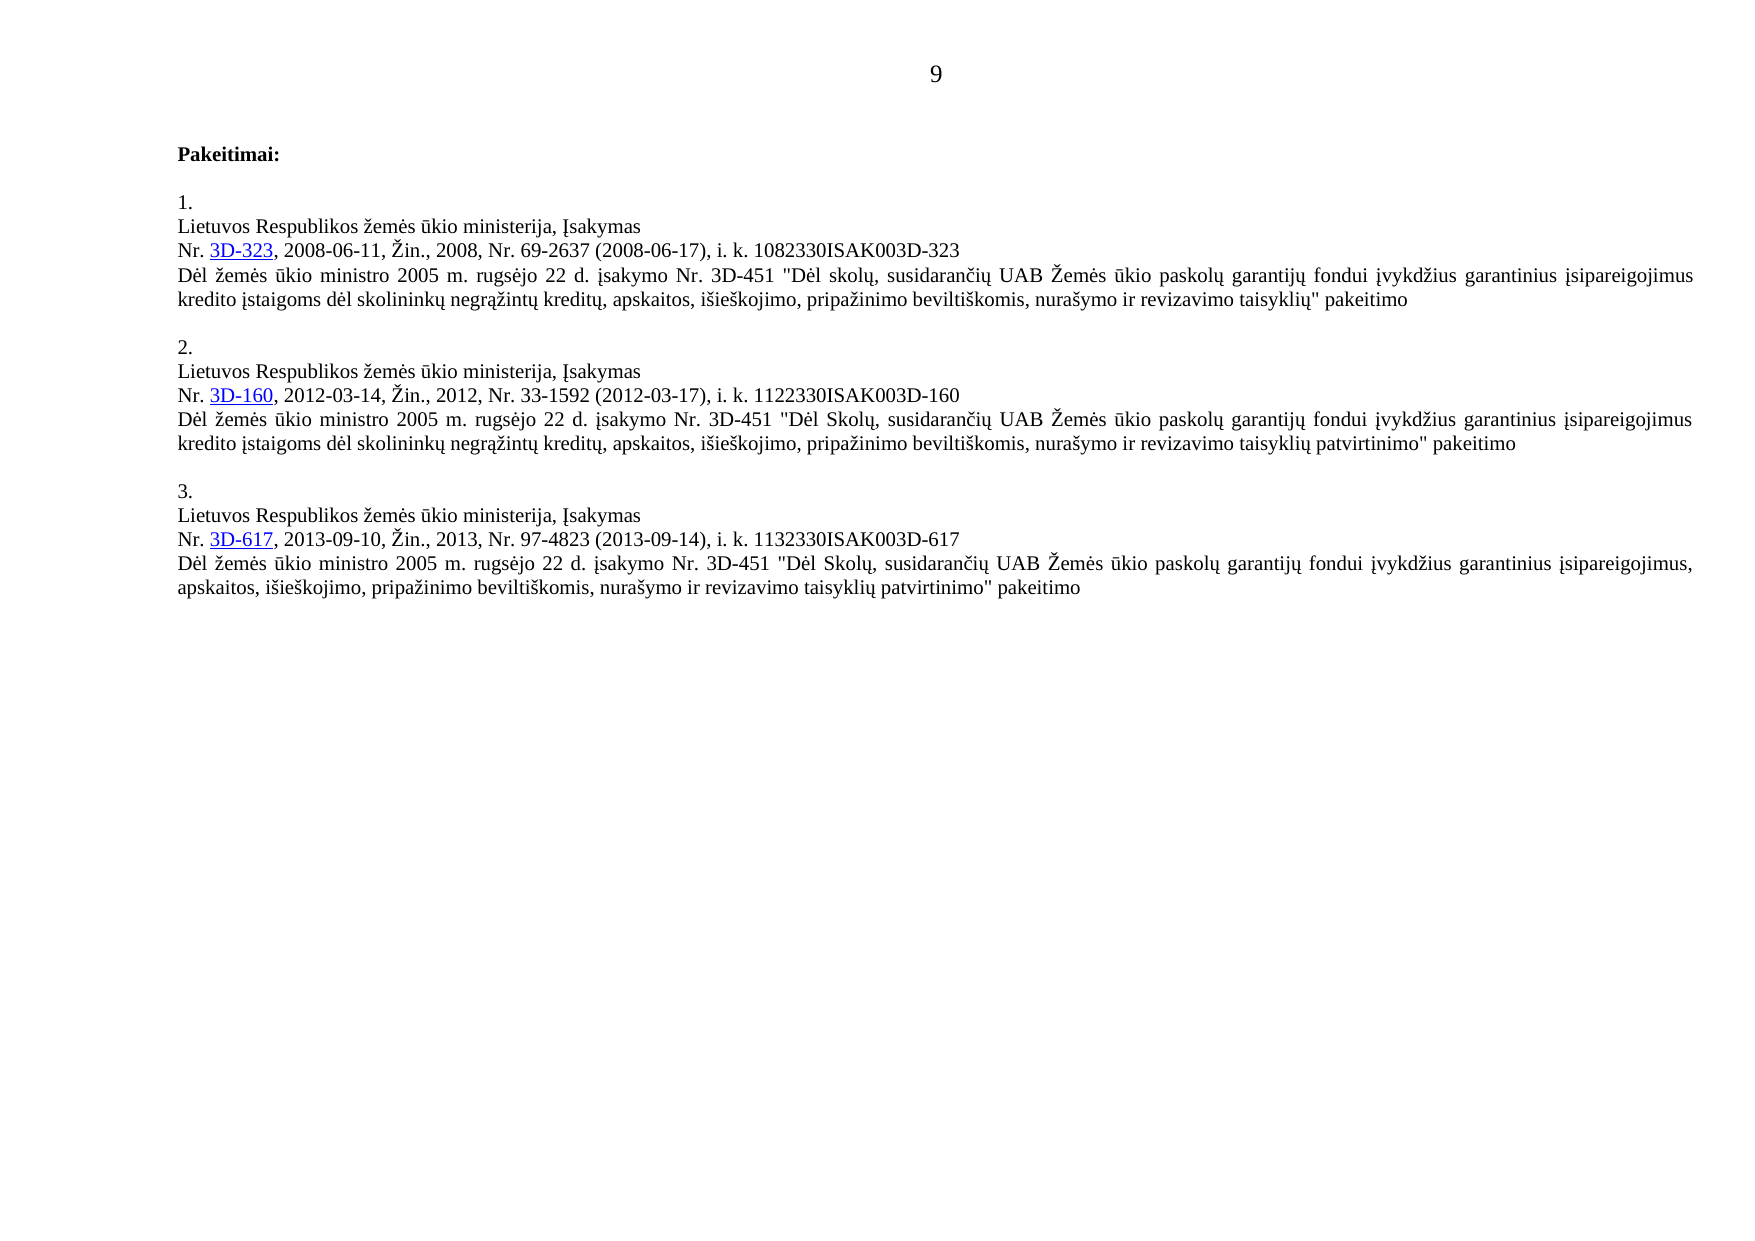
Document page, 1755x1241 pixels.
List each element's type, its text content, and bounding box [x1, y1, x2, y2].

text Lietuvos Respublikos žemės ūkio ministerija, Įsakymas [177, 503, 1695, 527]
text Nr. 3D-160, 2012-03-14, Žin., 2012, Nr. 33-1592 (2012-03-17), i. k. 1122330ISAK003D-160 [177, 383, 1695, 407]
text Nr. 3D-323, 2008-06-11, Žin., 2008, Nr. 69-2637 (2008-06-17), i. k. 1082330ISAK003D-323 [177, 238, 1695, 262]
text Lietuvos Respublikos žemės ūkio ministerija, Įsakymas [177, 214, 1695, 238]
text Dėl žemės ūkio ministro 2005 m. rugsėjo 22 d. įsakymo Nr. 3D-451 "Dėl skolų, susidarančių UAB Žemės ūkio paskolų garantijų fondui įvykdžius garantinius įsipareigojimus kredito įstaigoms dėl skolininkų negrąžintų kreditų, apskaitos, išieškojimo, pripažinimo beviltiškomis, nurašymo ir revizavimo taisyklių" pakeitimo [177, 262, 1695, 311]
text Dėl žemės ūkio ministro 2005 m. rugsėjo 22 d. įsakymo Nr. 3D-451 "Dėl Skolų, susidarančių UAB Žemės ūkio paskolų garantijų fondui įvykdžius garantinius įsipareigojimus, apskaitos, išieškojimo, pripažinimo beviltiškomis, nurašymo ir revizavimo taisyklių patvirtinimo" pakeitimo [177, 551, 1695, 599]
text 2. [177, 335, 1695, 359]
text 3. [177, 479, 1695, 503]
text Dėl žemės ūkio ministro 2005 m. rugsėjo 22 d. įsakymo Nr. 3D-451 "Dėl Skolų, susidarančių UAB Žemės ūkio paskolų garantijų fondui įvykdžius garantinius įsipareigojimus kredito įstaigoms dėl skolininkų negrąžintų kreditų, apskaitos, išieškojimo, pripažinimo beviltiškomis, nurašymo ir revizavimo taisyklių patvirtinimo" pakeitimo [177, 407, 1695, 455]
text Lietuvos Respublikos žemės ūkio ministerija, Įsakymas [177, 359, 1695, 383]
text 1. [177, 190, 1695, 214]
text Pakeitimai: [177, 142, 1695, 166]
text Nr. 3D-617, 2013-09-10, Žin., 2013, Nr. 97-4823 (2013-09-14), i. k. 1132330ISAK003D-617 [177, 527, 1695, 551]
